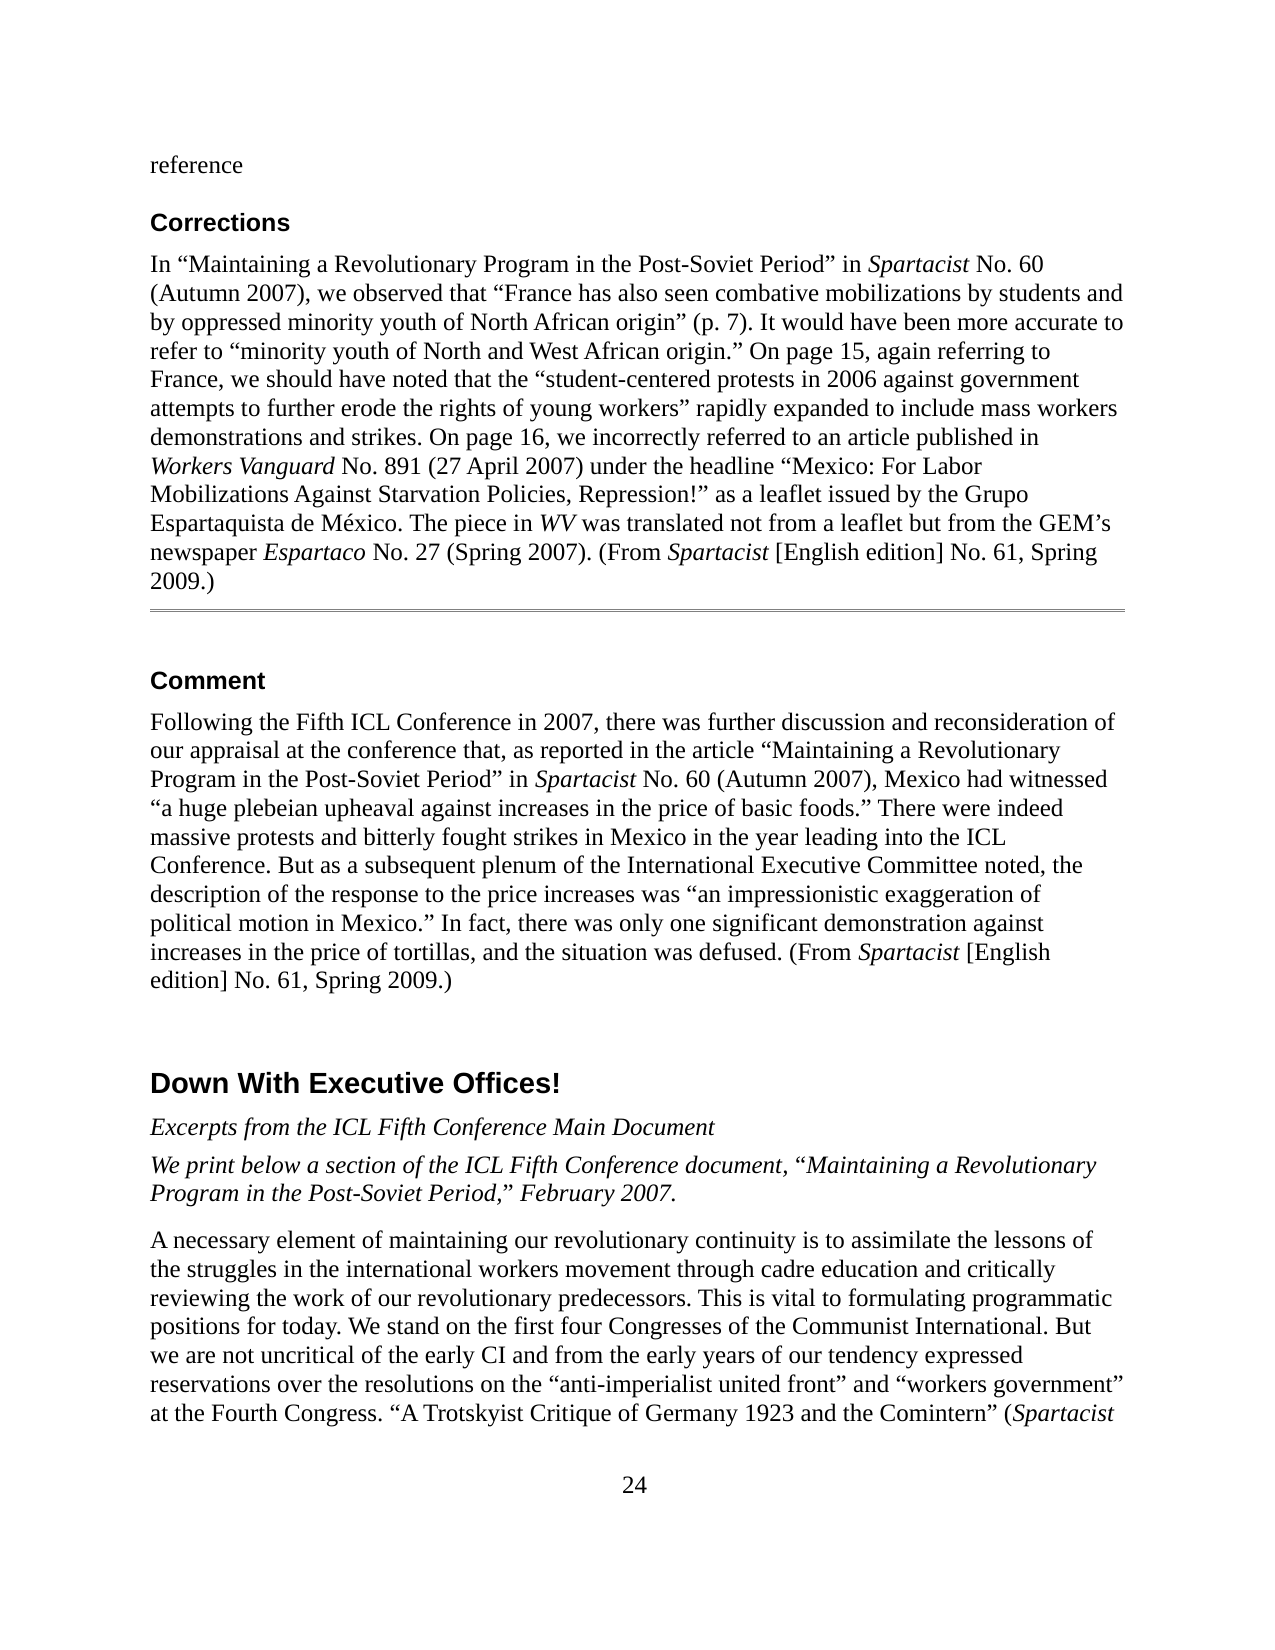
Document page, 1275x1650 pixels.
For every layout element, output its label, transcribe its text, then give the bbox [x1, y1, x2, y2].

text In “Maintaining a Revolutionary Program in the Post-Soviet Period” in Spartacist No. 60 (Autumn 2007), we observed that “France has also seen combative mobilizations by students and by oppressed minority youth of North African origin” (p. 7). It would have been more accurate to refer to “minority youth of North and West African origin.” On page 15, again referring to France, we should have noted that the “student-centered protests in 2006 against government attempts to further erode the rights of young workers” rapidly expanded to include mass workers demonstrations and strikes. On page 16, we incorrectly referred to an article published in Workers Vanguard No. 891 (27 April 2007) under the headline “Mexico: For Labor Mobilizations Against Starvation Policies, Repression!” as a leaflet issued by the Grupo Espartaquista de México. The piece in WV was translated not from a leaflet but from the GEM’s newspaper Espartaco No. 27 (Spring 2007). (From Spartacist [English edition] No. 61, Spring 2009.) [150, 249, 1125, 594]
subtitle Comment [150, 666, 1125, 694]
subtitle Down With Executive Offices! [150, 1066, 1125, 1099]
text A necessary element of maintaining our revolutionary continuity is to assimilate the lessons of the struggles in the international workers movement through cadre education and critically reviewing the work of our revolutionary predecessors. This is vital to formulating programmatic positions for today. We stand on the first four Congresses of the Communist International. But we are not uncritical of the early CI and from the early years of our tendency expressed reservations over the resolutions on the “anti-imperialist united front” and “workers government” at the Fourth Congress. “A Trotskyist Critique of Germany 1923 and the Comintern” (Spartacist [150, 1225, 1125, 1426]
text Following the Fifth ICL Conference in 2007, there was further discussion and reconsideration of our appraisal at the conference that, as reported in the article “Maintaining a Revolutionary Program in the Post-Soviet Period” in Spartacist No. 60 (Autumn 2007), Mexico had witnessed “a huge plebeian upheaval against increases in the price of basic foods.” There were indeed massive protests and bitterly fought strikes in Mexico in the year leading into the ICL Conference. But as a subsequent plenum of the International Executive Committee noted, the description of the response to the price increases was “an impressionistic exaggeration of political motion in Mexico.” In fact, there was only one significant demonstration against increases in the price of tortillas, and the situation was defused. (From Spartacist [English edition] No. 61, Spring 2009.) [150, 707, 1125, 994]
text Excerpts from the ICL Fifth Conference Main Document [150, 1112, 1125, 1141]
subtitle Corrections [150, 208, 1125, 237]
text We print below a section of the ICL Fifth Conference document, “Maintaining a Revolutionary Program in the Post-Soviet Period,” February 2007. [150, 1150, 1125, 1207]
